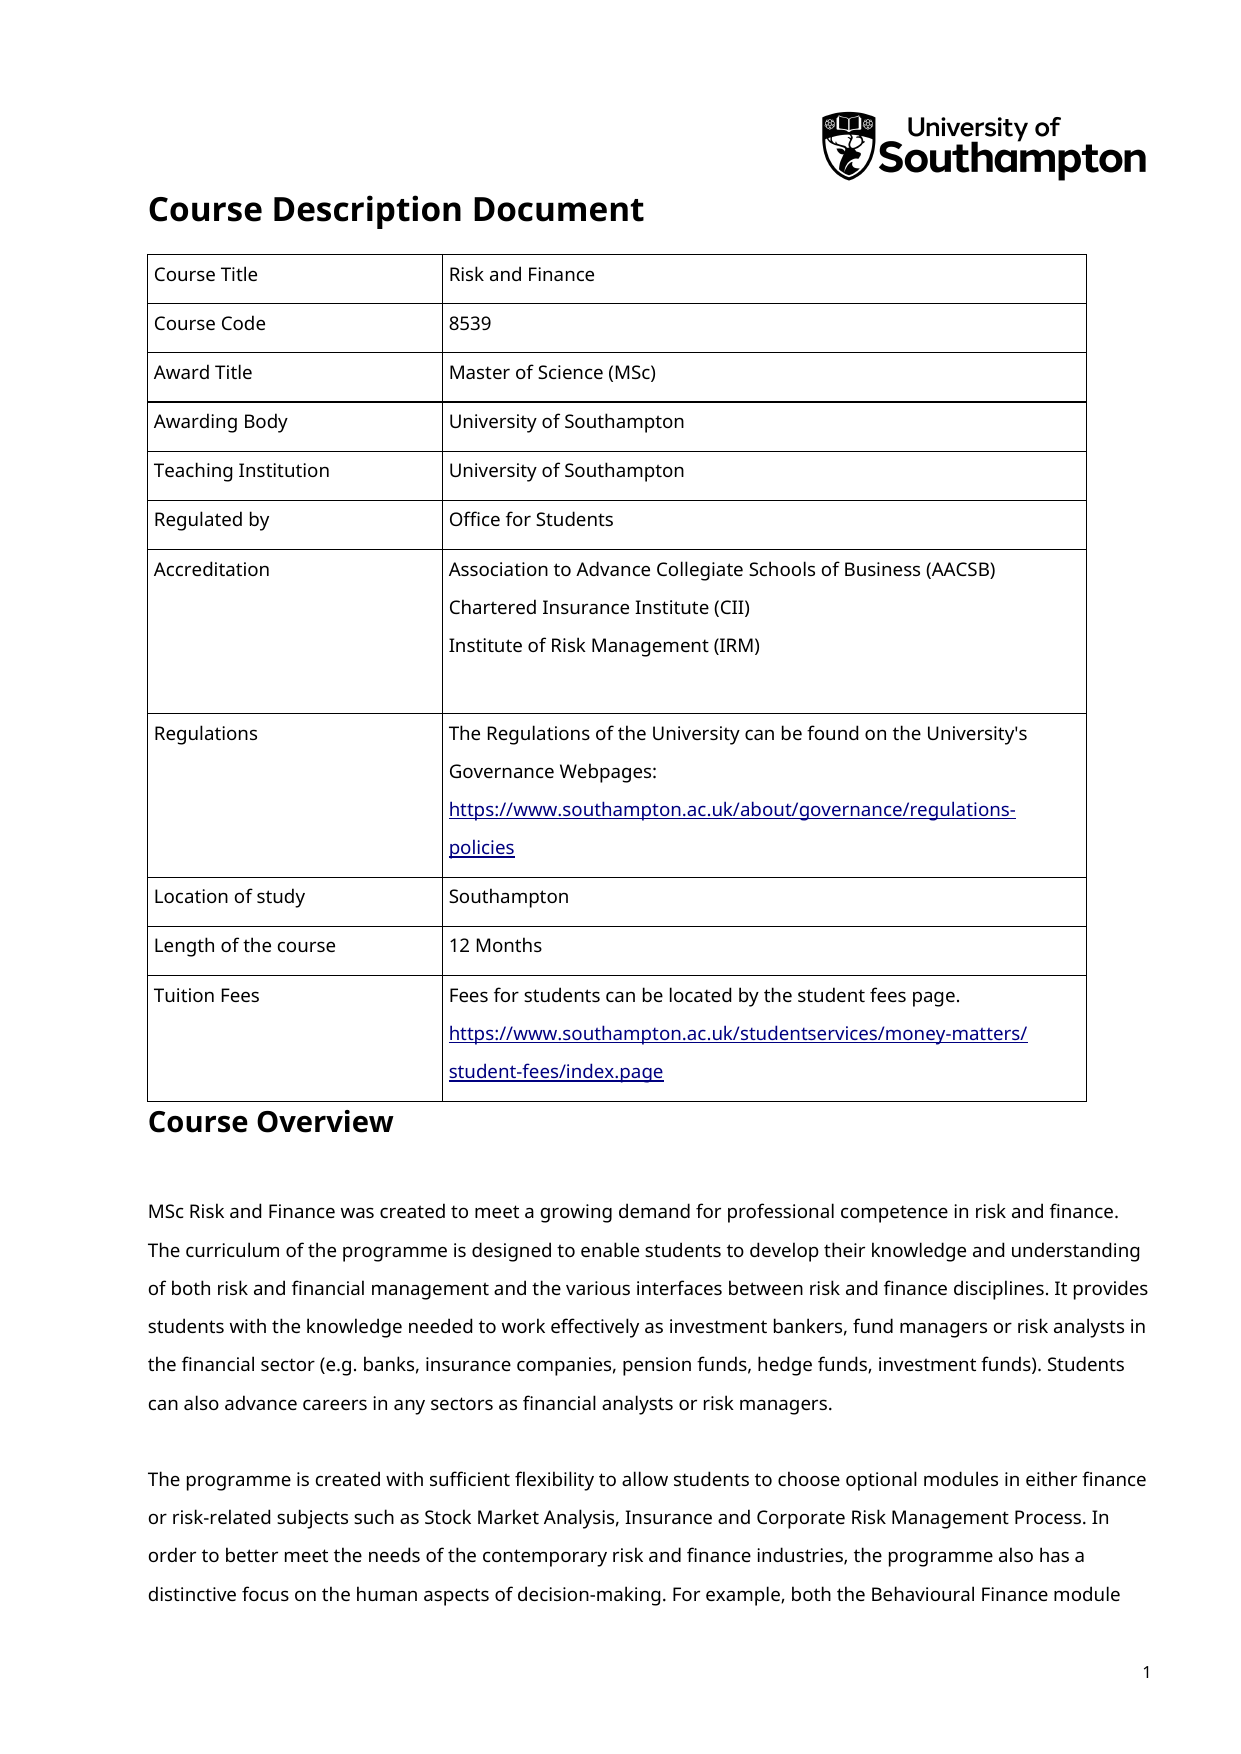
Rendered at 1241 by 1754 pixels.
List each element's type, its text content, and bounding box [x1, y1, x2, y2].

table_cell University of Southampton [443, 452, 1086, 500]
text MSc Risk and Finance was created to meet a growing demand for professional competence in risk and finance. The curriculum of the programme is designed to enable students to develop their knowledge and understanding of both risk and financial management and the various interfaces between risk and finance disciplines. It provides students with the knowledge needed to work effectively as investment bankers, fund managers or risk analysts in the financial sector (e.g. banks, insurance companies, pension funds, hedge funds, investment funds). Students can also advance careers in any sectors as financial analysts or risk managers. The programme is created with sufficient flexibility to allow students to choose optional modules in either finance or risk-related subjects such as Stock Market Analysis, Insurance and Corporate Risk Management Process. In order to better meet the needs of the contemporary risk and finance industries, the programme also has a distinctive focus on the human aspects of decision-making. For example, both the Behavioural Finance module [148, 1199, 1152, 1606]
table_cell Accreditation [148, 550, 442, 713]
table_cell Regulated by [148, 501, 442, 549]
table_cell Southampton [443, 878, 1086, 926]
table_cell Location of study [148, 878, 442, 926]
table_cell Office for Students [443, 501, 1086, 549]
table_cell Course Code [148, 304, 442, 352]
table_cell 12 Months [443, 927, 1086, 975]
table_cell Association to Advance Collegiate Schools of Business (AACSB) Chartered Insurance Institute (CII) Institute of Risk Management (IRM) [443, 550, 1086, 713]
table_cell University of Southampton [443, 403, 1086, 451]
table_cell Master of Science (MSc) [443, 353, 1086, 401]
table_cell Awarding Body [148, 403, 442, 451]
table_header Risk and Finance [443, 255, 1086, 303]
table_cell Teaching Institution [148, 452, 442, 500]
table_cell The Regulations of the University can be found on the University's Governance Webpages: https://www.southampton.ac.uk/about/governance/regulations-policies [443, 714, 1086, 877]
table_cell Award Title [148, 353, 442, 401]
subtitle Course Description Document [148, 186, 1152, 231]
subtitle Course Overview [148, 1102, 1152, 1141]
table_cell Regulations [148, 714, 442, 877]
table_cell 8539 [443, 304, 1086, 352]
table_cell Tuition Fees [148, 976, 442, 1101]
table_header Course Title [148, 255, 442, 303]
table_cell Fees for students can be located by the student fees page. https://www.southampton.ac.uk/studentservices/money-matters/student-fees/index.page [443, 976, 1086, 1101]
table_cell Length of the course [148, 927, 442, 975]
